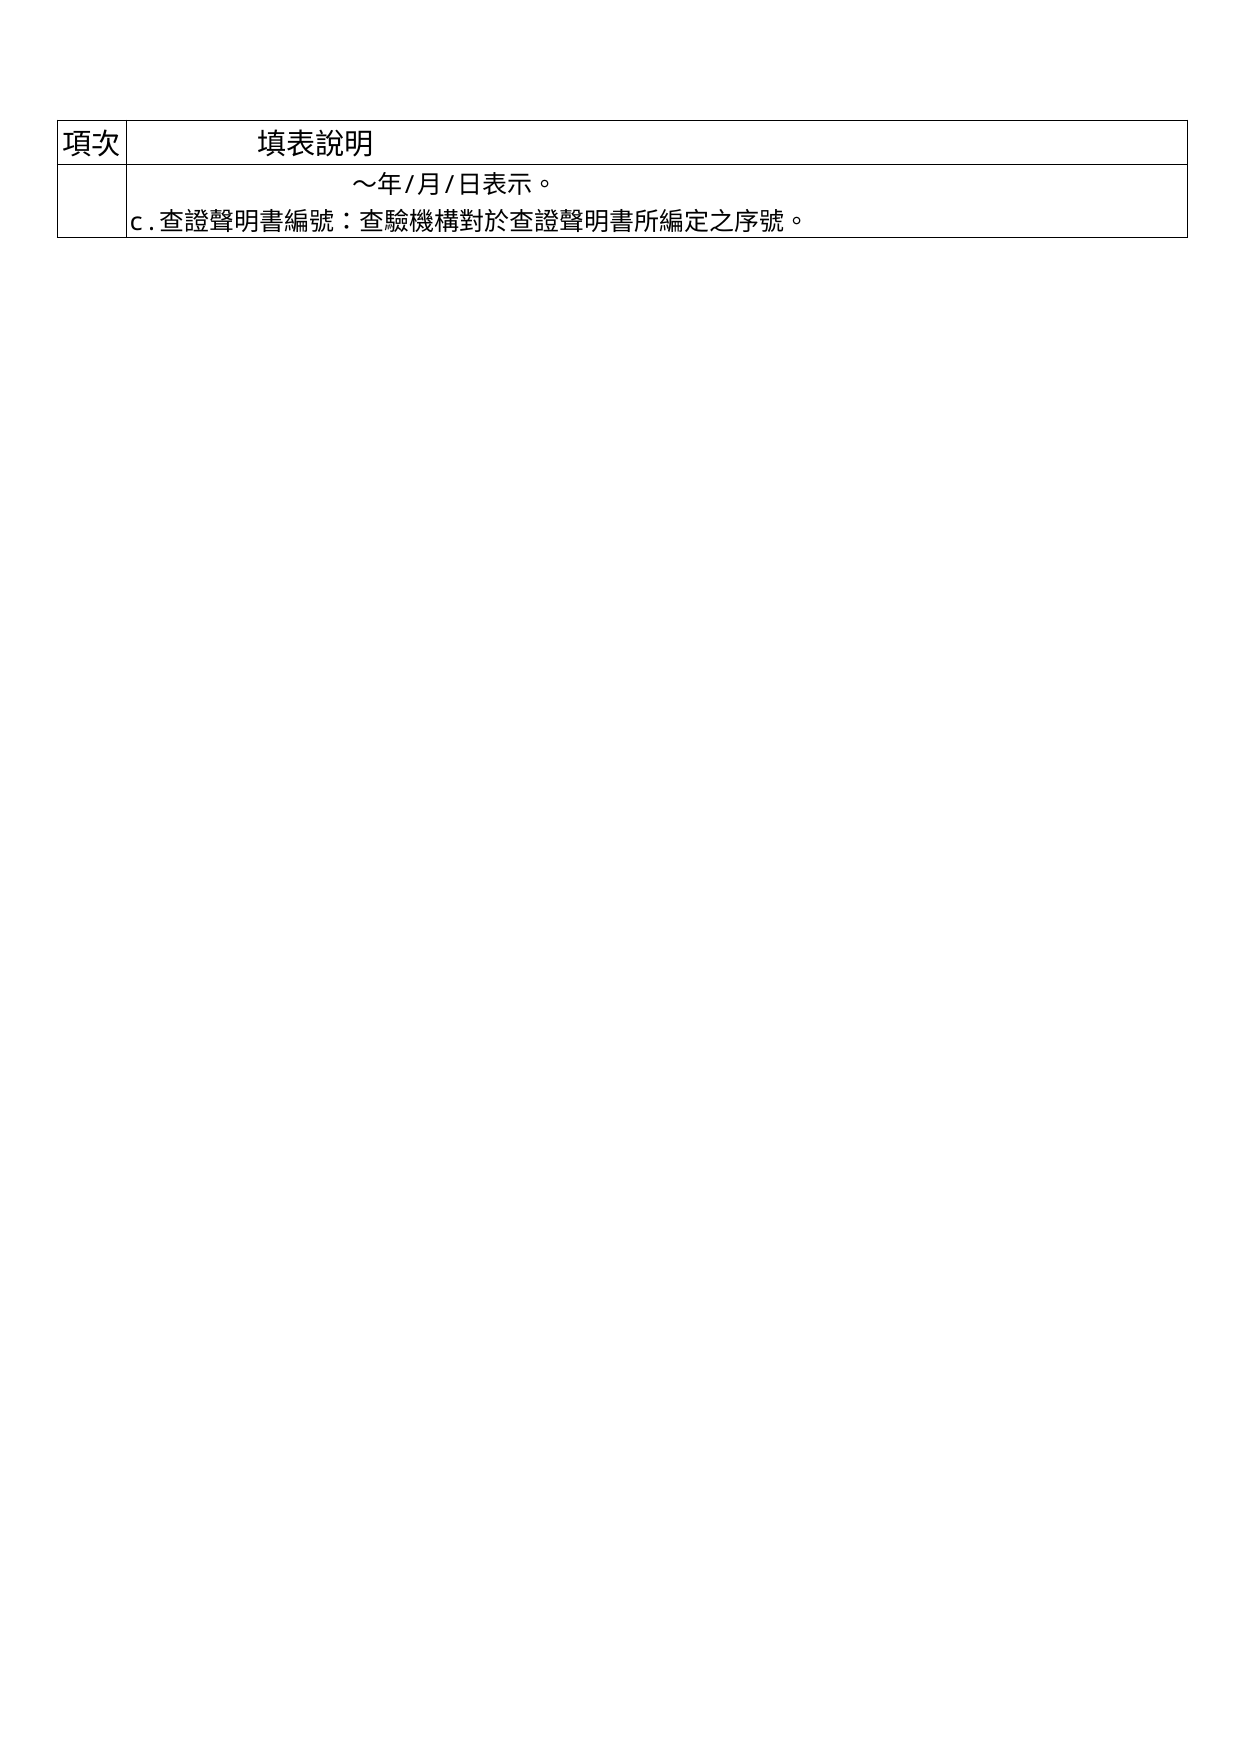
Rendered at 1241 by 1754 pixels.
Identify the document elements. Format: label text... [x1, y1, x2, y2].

table_cell ～年/月/日表示。 c.查證聲明書編號：查驗機構對於查證聲明書所編定之序號。 [127, 165, 1187, 237]
table_header 填表說明 [127, 121, 1187, 164]
table_header 項次 [58, 121, 126, 164]
table_cell [58, 165, 126, 237]
